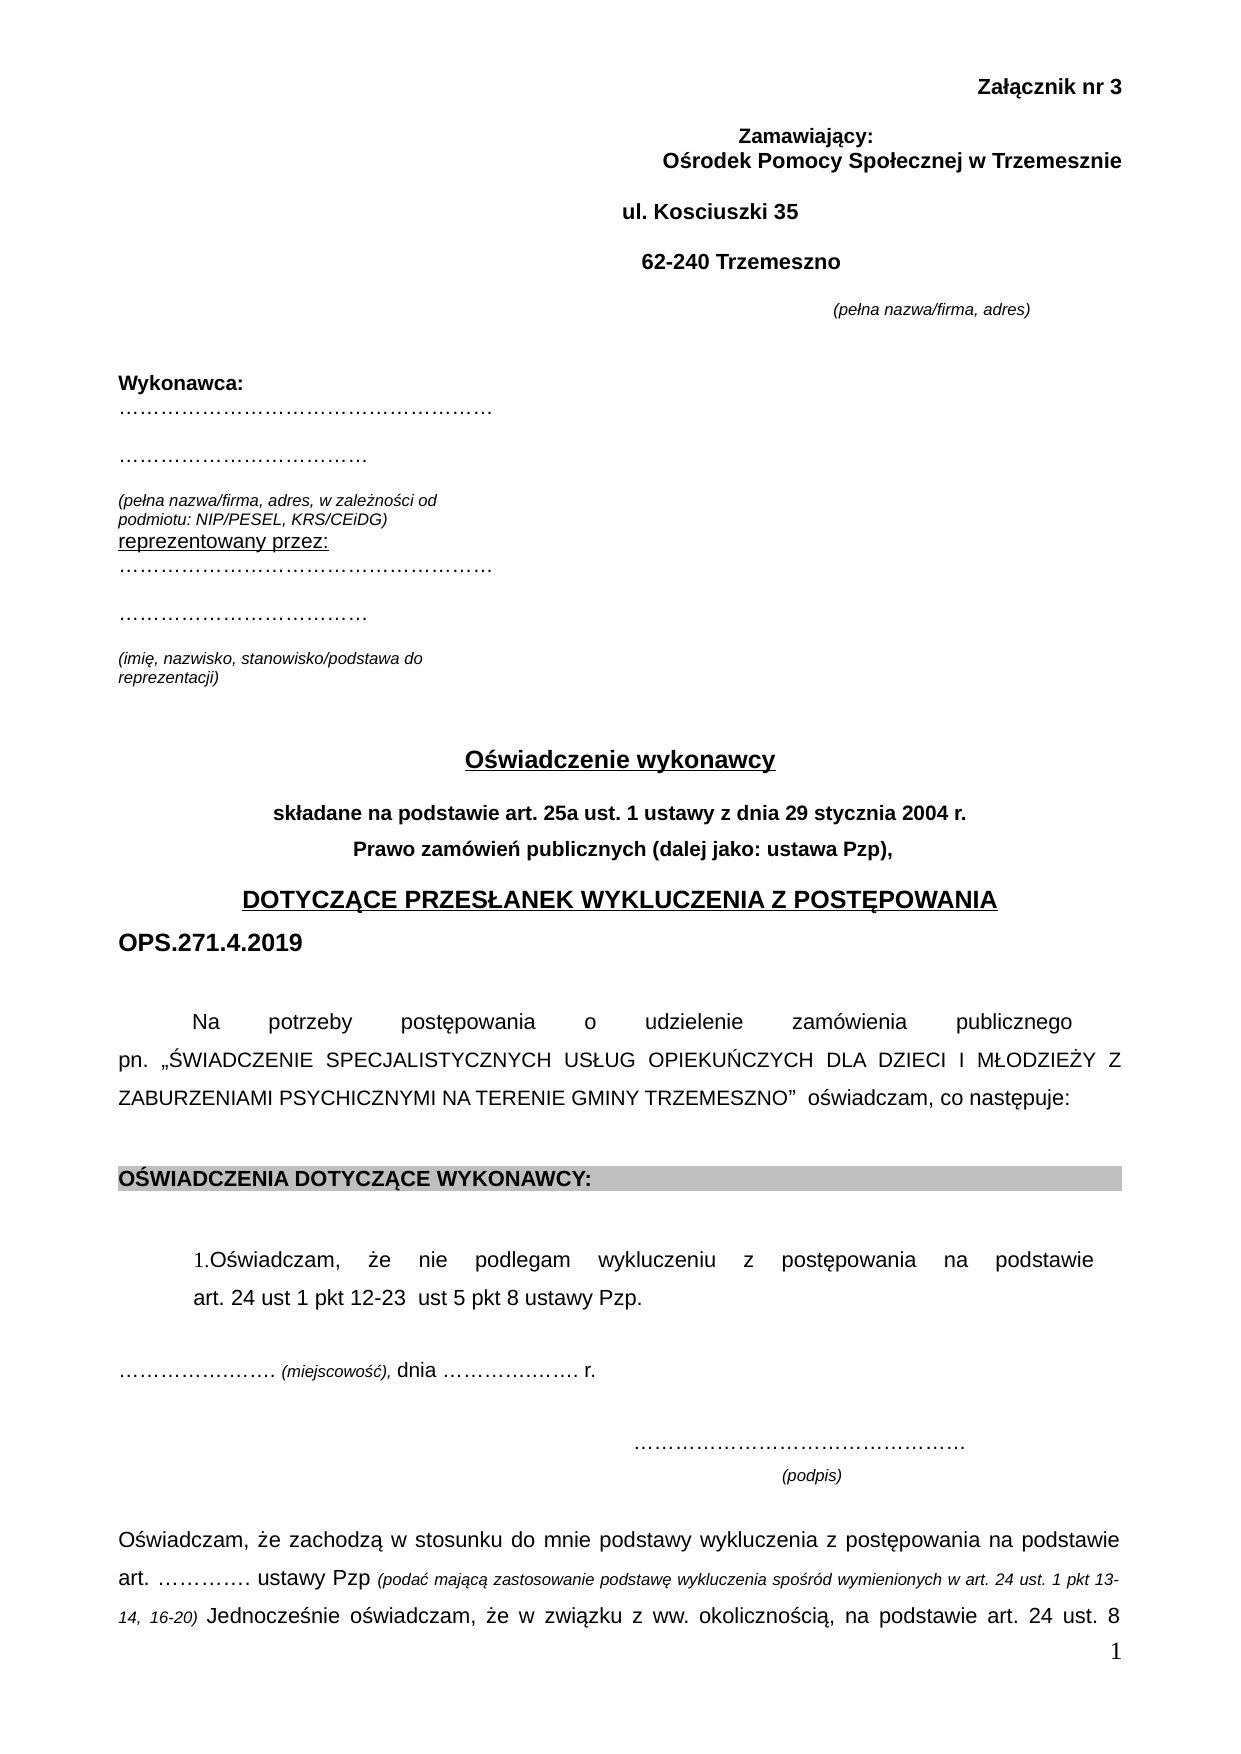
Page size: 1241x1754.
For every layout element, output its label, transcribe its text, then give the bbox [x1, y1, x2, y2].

text składane na podstawie art. 25a ust. 1 ustawy z dnia 29 stycznia 2004 r. [118, 801, 1122, 824]
text Załącznik nr 3 [118, 74, 1122, 99]
text OPS.271.4.2019 [118, 928, 1122, 957]
text (podpis) [708, 1466, 1122, 1485]
text reprezentowany przez: [118, 529, 1122, 553]
list Oświadczam, że nie podlegam wykluczeniu z postępowania na podstawie art. 24 ust 1 pkt 12-23 ust 5 pkt 8 ustawy Pzp. [193, 1247, 1122, 1309]
text Wykonawca: [118, 371, 1122, 395]
text ……………………………………………………………………………… [118, 395, 502, 467]
text 62-240 Trzemeszno [118, 249, 1122, 274]
text ……………………………………………………………………………… [118, 553, 502, 625]
text Na potrzeby postępowania o udzielenie zamówienia publicznego pn. „ŚWIADCZENIE SPECJALISTYCZNYCH USŁUG OPIEKUŃCZYCH DLA DZIECI I MŁODZIEŻY Z ZABURZENIAMI PSYCHICZNYMI NA TERENIE GMINY TRZEMESZNO” oświadczam, co następuje: [118, 1009, 1122, 1110]
text ul. Kosciuszki 35 [118, 198, 1122, 224]
text Oświadczam, że zachodzą w stosunku do mnie podstawy wykluczenia z postępowania na podstawie art. …………. ustawy Pzp (podać mającą zastosowanie podstawę wykluczenia spośród wymienionych w art. 24 ust. 1 pkt 13-14, 16-20) Jednocześnie oświadczam, że w związku z ww. okolicznością, na podstawie art. 24 ust. 8 [118, 1527, 1122, 1628]
text Ośrodek Pomocy Społecznej w Trzemesznie [118, 148, 1122, 173]
text Prawo zamówień publicznych (dalej jako: ustawa Pzp), [118, 837, 1122, 861]
text …………….……. (miejscowość), dnia ………….……. r. [118, 1358, 1122, 1382]
text DOTYCZĄCE PRZESŁANEK WYKLUCZENIA Z POSTĘPOWANIA [118, 885, 1122, 914]
text OŚWIADCZENIA DOTYCZĄCE WYKONAWCY: [118, 1166, 1122, 1191]
text (pełna nazwa/firma, adres) [738, 299, 1122, 318]
text ………………………………………… [118, 1430, 1122, 1454]
text (imię, nazwisko, stanowisko/podstawa do reprezentacji) [118, 649, 502, 687]
text Zamawiający: [664, 124, 1122, 148]
text Oświadczenie wykonawcy [118, 745, 1122, 774]
text (pełna nazwa/firma, adres, w zależności od podmiotu: NIP/PESEL, KRS/CEiDG) [118, 491, 502, 529]
